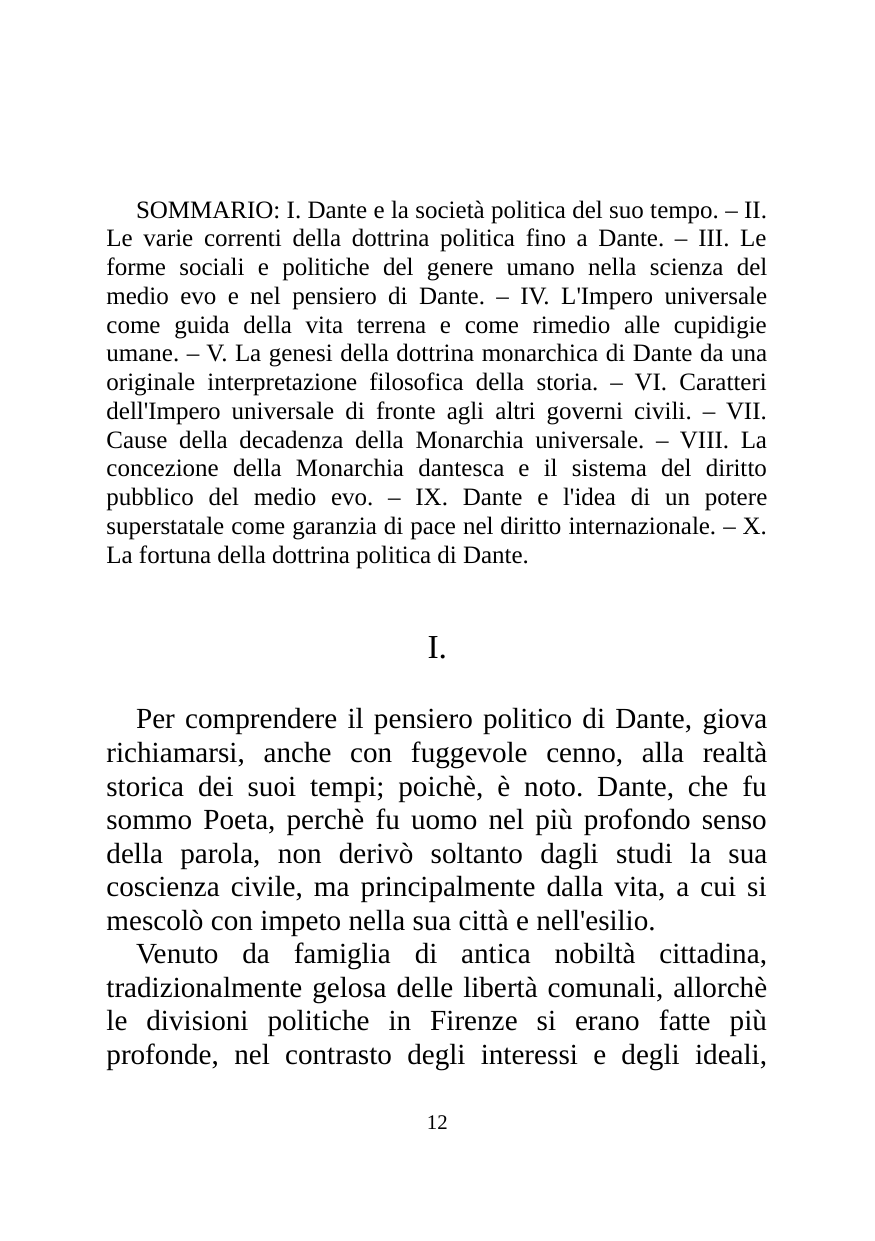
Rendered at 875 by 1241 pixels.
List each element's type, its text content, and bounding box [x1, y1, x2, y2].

text Per comprendere il pensiero politico di Dante, giova richiamarsi, anche con fuggevole cenno, alla realtà storica dei suoi tempi; poichè, è noto. Dante, che fu sommo Poeta, perchè fu uomo nel più profondo senso della parola, non derivò soltanto dagli studi la sua coscienza civile, ma principalmente dalla vita, a cui si mescolò con impeto nella sua città e nell'esilio. [106, 702, 768, 936]
text SOMMARIO: I. Dante e la società politica del suo tempo. – II. Le varie correnti della dottrina politica fino a Dante. – III. Le forme sociali e politiche del genere umano nella scienza del medio evo e nel pensiero di Dante. – IV. L'Impero universale come guida della vita terrena e come rimedio alle cupidigie umane. – V. La genesi della dottrina monarchica di Dante da una originale interpretazione filosofica della storia. – VI. Caratteri dell'Impero universale di fronte agli altri governi civili. – VII. Cause della decadenza della Monarchia universale. – VIII. La concezione della Monarchia dantesca e il sistema del diritto pubblico del medio evo. – IX. Dante e l'idea di un potere superstatale come garanzia di pace nel diritto internazionale. – X. La fortuna della dottrina politica di Dante. [106, 195, 768, 568]
text Venuto da famiglia di antica nobiltà cittadina, tradizionalmente gelosa delle libertà comunali, allorchè le divisioni politiche in Firenze si erano fatte più profonde, nel contrasto degli interessi e degli ideali, [106, 936, 768, 1071]
subtitle I. [106, 628, 768, 666]
